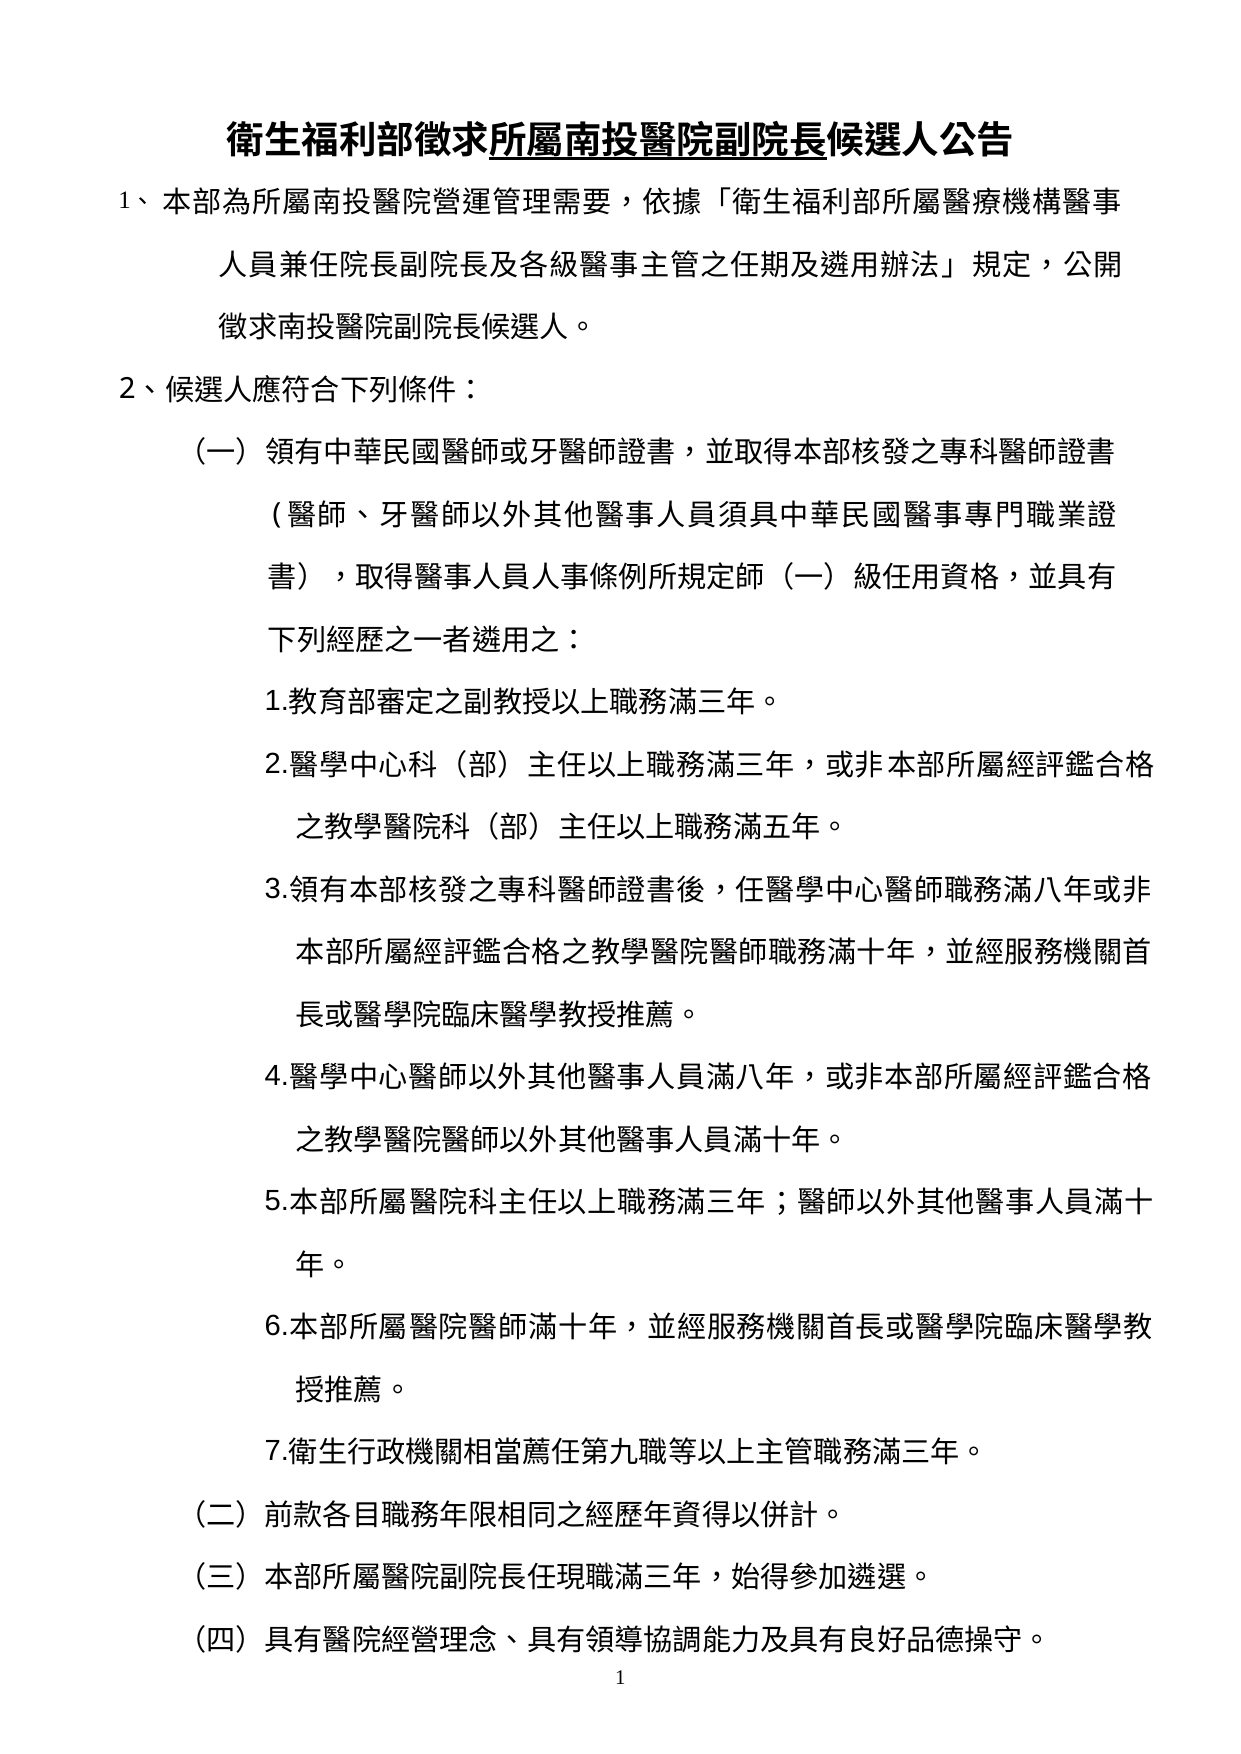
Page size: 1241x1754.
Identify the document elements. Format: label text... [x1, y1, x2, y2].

text 2.醫學中心科（部）主任以上職務滿三年，或非本部所屬經評鑑合格之教學醫院科（部）主任以上職務滿五年。 [264, 721, 1155, 846]
text 5.本部所屬醫院科主任以上職務滿三年；醫師以外其他醫事人員滿十年。 [264, 1158, 1155, 1283]
text （三）本部所屬醫院副院長任現職滿三年，始得參加遴選。 [177, 1533, 1118, 1596]
text （四）具有醫院經營理念、具有領導協調能力及具有良好品德操守。 [177, 1596, 1118, 1658]
list 本部為所屬南投醫院營運管理需要，依據「衛生福利部所屬醫療機構醫事人員兼任院長副院長及各級醫事主管之任期及遴用辦法」規定，公開徵求南投醫院副院長候選人。 [118, 158, 1122, 346]
text 6.本部所屬醫院醫師滿十年，並經服務機關首長或醫學院臨床醫學教授推薦。 [264, 1283, 1155, 1408]
list 候選人應符合下列條件： [118, 346, 1122, 408]
text 7.衛生行政機關相當薦任第九職等以上主管職務滿三年。 [264, 1408, 1155, 1471]
text 3.領有本部核發之專科醫師證書後，任醫學中心醫師職務滿八年或非本部所屬經評鑑合格之教學醫院醫師職務滿十年，並經服務機關首長或醫學院臨床醫學教授推薦。 [264, 846, 1155, 1033]
text 4.醫學中心醫師以外其他醫事人員滿八年，或非本部所屬經評鑑合格之教學醫院醫師以外其他醫事人員滿十年。 [264, 1033, 1155, 1158]
text 衛生福利部徵求所屬南投醫院副院長候選人公告 [118, 96, 1122, 158]
text （一）領有中華民國醫師或牙醫師證書，並取得本部核發之專科醫師證書(醫師、牙醫師以外其他醫事人員須具中華民國醫事專門職業證書），取得醫事人員人事條例所規定師（一）級任用資格，並具有下列經歷之一者遴用之： [177, 408, 1118, 658]
text （二）前款各目職務年限相同之經歷年資得以併計。 [177, 1471, 1118, 1533]
text 1.教育部審定之副教授以上職務滿三年。 [264, 658, 1155, 721]
